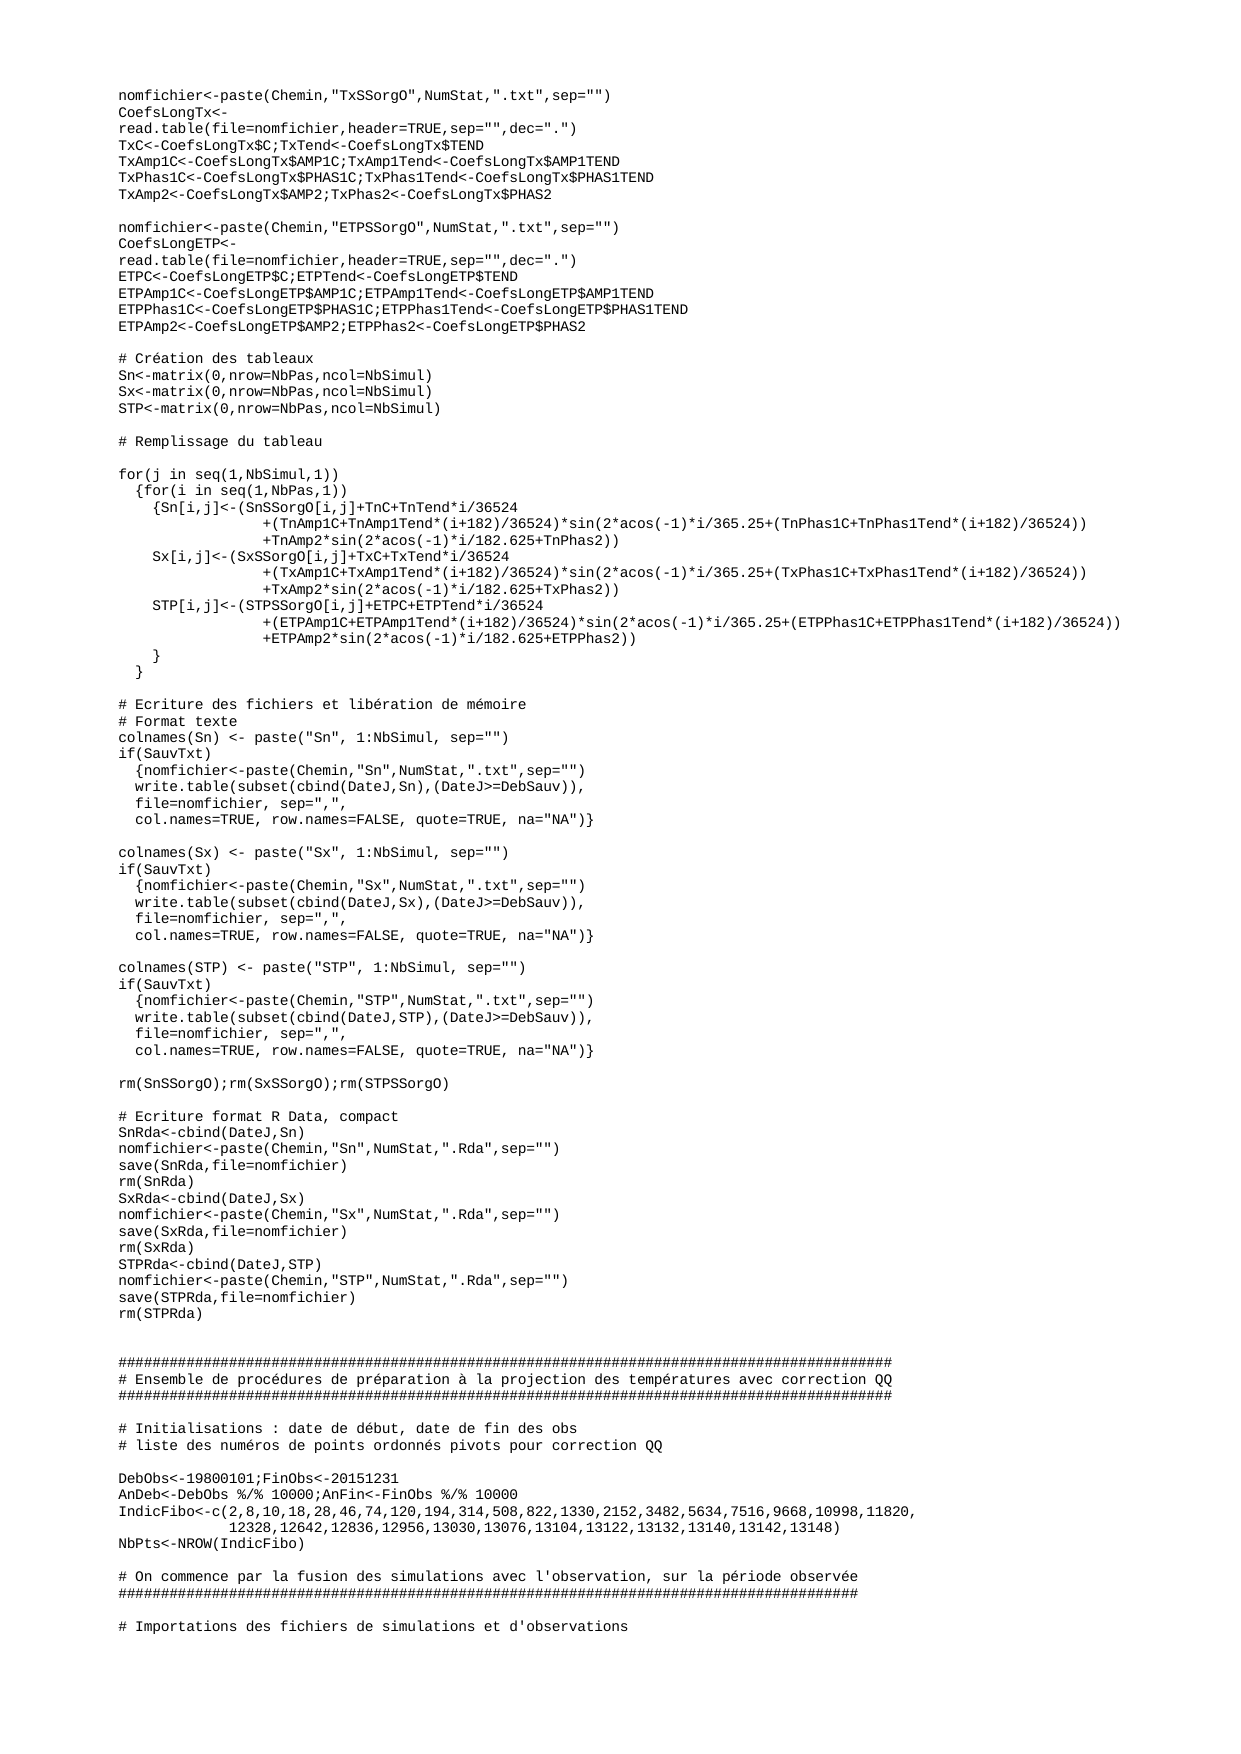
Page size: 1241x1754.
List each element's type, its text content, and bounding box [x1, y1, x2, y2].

text TxPhas1C<-CoefsLongTx$PHAS1C;TxPhas1Tend<-CoefsLongTx$PHAS1TEND [118, 171, 1122, 187]
text colnames(Sn) <- paste("Sn", 1:NbSimul, sep="") [118, 730, 1122, 747]
text +(ETPAmp1C+ETPAmp1Tend*(i+182)/36524)*sin(2*acos(-1)*i/365.25+(ETPPhas1C+ETPPhas1Tend*(i+182)/36524)) [118, 615, 1122, 632]
text {for(i in seq(1,NbPas,1)) [118, 483, 1122, 500]
text Sn<-matrix(0,nrow=NbPas,ncol=NbSimul) [118, 368, 1122, 385]
text read.table(file=nomfichier,header=TRUE,sep="",dec=".") [118, 253, 1122, 269]
text } [118, 648, 1122, 664]
text STP[i,j]<-(STPSSorgO[i,j]+ETPC+ETPTend*i/36524 [118, 599, 1122, 615]
text nomfichier<-paste(Chemin,"Sx",NumStat,".Rda",sep="") [118, 1208, 1122, 1224]
text {nomfichier<-paste(Chemin,"Sn",NumStat,".txt",sep="") [118, 763, 1122, 780]
text STP<-matrix(0,nrow=NbPas,ncol=NbSimul) [118, 401, 1122, 418]
text NbPts<-NROW(IndicFibo) [118, 1537, 1122, 1553]
text CoefsLongETP<- [118, 237, 1122, 253]
text SxRda<-cbind(DateJ,Sx) [118, 1191, 1122, 1208]
text nomfichier<-paste(Chemin,"TxSSorgO",NumStat,".txt",sep="") [118, 88, 1122, 105]
text CoefsLongTx<- [118, 105, 1122, 121]
text IndicFibo<-c(2,8,10,18,28,46,74,120,194,314,508,822,1330,2152,3482,5634,7516,9668,10998,11820, [118, 1504, 1122, 1520]
text ETPAmp1C<-CoefsLongETP$AMP1C;ETPAmp1Tend<-CoefsLongETP$AMP1TEND [118, 286, 1122, 302]
text ETPPhas1C<-CoefsLongETP$PHAS1C;ETPPhas1Tend<-CoefsLongETP$PHAS1TEND [118, 302, 1122, 319]
text save(SxRda,file=nomfichier) [118, 1224, 1122, 1241]
text ########################################################################################### [118, 1356, 1122, 1372]
text STPRda<-cbind(DateJ,STP) [118, 1257, 1122, 1273]
text if(SauvTxt) [118, 977, 1122, 994]
text rm(SnSSorgO);rm(SxSSorgO);rm(STPSSorgO) [118, 1076, 1122, 1092]
text {nomfichier<-paste(Chemin,"Sx",NumStat,".txt",sep="") [118, 878, 1122, 895]
text # Remplissage du tableau [118, 434, 1122, 451]
text save(STPRda,file=nomfichier) [118, 1290, 1122, 1306]
text +ETPAmp2*sin(2*acos(-1)*i/182.625+ETPPhas2)) [118, 632, 1122, 648]
text TxC<-CoefsLongTx$C;TxTend<-CoefsLongTx$TEND [118, 138, 1122, 154]
text # On commence par la fusion des simulations avec l'observation, sur la période observée [118, 1570, 1122, 1586]
text file=nomfichier, sep=",", [118, 1027, 1122, 1043]
text colnames(STP) <- paste("STP", 1:NbSimul, sep="") [118, 961, 1122, 977]
text nomfichier<-paste(Chemin,"ETPSSorgO",NumStat,".txt",sep="") [118, 220, 1122, 237]
text rm(SnRda) [118, 1175, 1122, 1191]
text {nomfichier<-paste(Chemin,"STP",NumStat,".txt",sep="") [118, 994, 1122, 1010]
text TxAmp1C<-CoefsLongTx$AMP1C;TxAmp1Tend<-CoefsLongTx$AMP1TEND [118, 154, 1122, 171]
text file=nomfichier, sep=",", [118, 796, 1122, 813]
text write.table(subset(cbind(DateJ,Sn),(DateJ>=DebSauv)), [118, 780, 1122, 796]
text col.names=TRUE, row.names=FALSE, quote=TRUE, na="NA")} [118, 813, 1122, 829]
text write.table(subset(cbind(DateJ,Sx),(DateJ>=DebSauv)), [118, 895, 1122, 911]
text colnames(Sx) <- paste("Sx", 1:NbSimul, sep="") [118, 846, 1122, 862]
text ####################################################################################### [118, 1586, 1122, 1603]
text save(SnRda,file=nomfichier) [118, 1158, 1122, 1175]
text col.names=TRUE, row.names=FALSE, quote=TRUE, na="NA")} [118, 928, 1122, 944]
text write.table(subset(cbind(DateJ,STP),(DateJ>=DebSauv)), [118, 1010, 1122, 1027]
text if(SauvTxt) [118, 862, 1122, 878]
text file=nomfichier, sep=",", [118, 911, 1122, 928]
text read.table(file=nomfichier,header=TRUE,sep="",dec=".") [118, 121, 1122, 138]
text +(TxAmp1C+TxAmp1Tend*(i+182)/36524)*sin(2*acos(-1)*i/365.25+(TxPhas1C+TxPhas1Tend*(i+182)/36524)) [118, 566, 1122, 582]
text # liste des numéros de points ordonnés pivots pour correction QQ [118, 1438, 1122, 1454]
text # Ecriture format R Data, compact [118, 1109, 1122, 1125]
text # Ecriture des fichiers et libération de mémoire [118, 697, 1122, 714]
text } [118, 664, 1122, 681]
text Sx[i,j]<-(SxSSorgO[i,j]+TxC+TxTend*i/36524 [118, 549, 1122, 566]
text # Initialisations : date de début, date de fin des obs [118, 1422, 1122, 1438]
text rm(STPRda) [118, 1306, 1122, 1323]
text ETPC<-CoefsLongETP$C;ETPTend<-CoefsLongETP$TEND [118, 269, 1122, 286]
text rm(SxRda) [118, 1241, 1122, 1257]
text nomfichier<-paste(Chemin,"Sn",NumStat,".Rda",sep="") [118, 1142, 1122, 1158]
text Sx<-matrix(0,nrow=NbPas,ncol=NbSimul) [118, 385, 1122, 401]
text ########################################################################################### [118, 1389, 1122, 1405]
text if(SauvTxt) [118, 747, 1122, 763]
text {Sn[i,j]<-(SnSSorgO[i,j]+TnC+TnTend*i/36524 [118, 500, 1122, 516]
text 12328,12642,12836,12956,13030,13076,13104,13122,13132,13140,13142,13148) [118, 1520, 1122, 1537]
text DebObs<-19800101;FinObs<-20151231 [118, 1471, 1122, 1487]
text # Format texte [118, 714, 1122, 730]
text +(TnAmp1C+TnAmp1Tend*(i+182)/36524)*sin(2*acos(-1)*i/365.25+(TnPhas1C+TnPhas1Tend*(i+182)/36524)) [118, 516, 1122, 533]
text col.names=TRUE, row.names=FALSE, quote=TRUE, na="NA")} [118, 1043, 1122, 1059]
text SnRda<-cbind(DateJ,Sn) [118, 1125, 1122, 1142]
text for(j in seq(1,NbSimul,1)) [118, 467, 1122, 483]
text AnDeb<-DebObs %/% 10000;AnFin<-FinObs %/% 10000 [118, 1487, 1122, 1504]
text # Création des tableaux [118, 352, 1122, 368]
text nomfichier<-paste(Chemin,"STP",NumStat,".Rda",sep="") [118, 1273, 1122, 1290]
text +TnAmp2*sin(2*acos(-1)*i/182.625+TnPhas2)) [118, 533, 1122, 549]
text TxAmp2<-CoefsLongTx$AMP2;TxPhas2<-CoefsLongTx$PHAS2 [118, 187, 1122, 204]
text # Ensemble de procédures de préparation à la projection des températures avec correction QQ [118, 1372, 1122, 1389]
text +TxAmp2*sin(2*acos(-1)*i/182.625+TxPhas2)) [118, 582, 1122, 599]
text ETPAmp2<-CoefsLongETP$AMP2;ETPPhas2<-CoefsLongETP$PHAS2 [118, 319, 1122, 335]
text # Importations des fichiers de simulations et d'observations [118, 1619, 1122, 1636]
